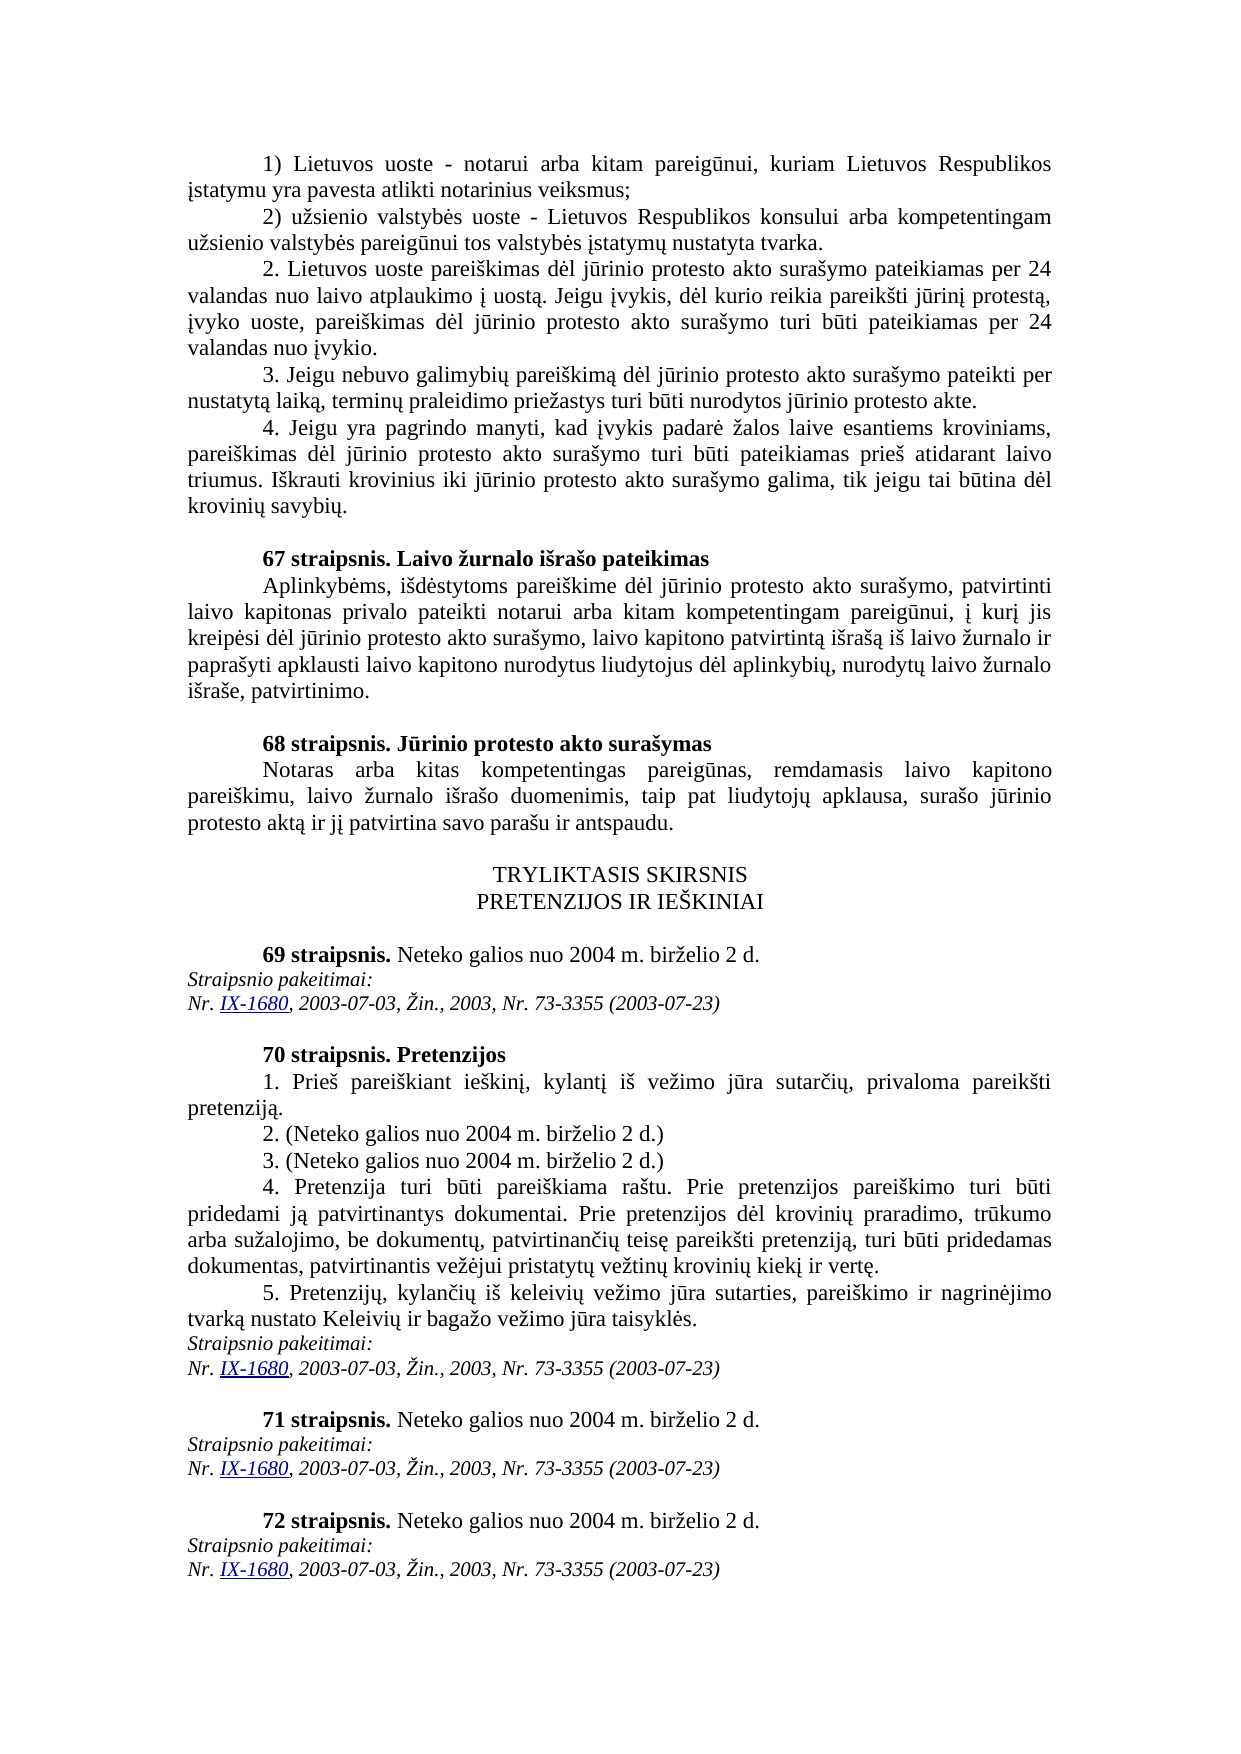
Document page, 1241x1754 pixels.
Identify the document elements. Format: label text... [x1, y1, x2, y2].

text 1. Prieš pareiškiant ieškinį, kylantį iš vežimo jūra sutarčių, privaloma pareikšti pretenziją. [187, 1068, 1053, 1121]
text Nr. IX-1680, 2003-07-03, Žin., 2003, Nr. 73-3355 (2003-07-23) [187, 1456, 1053, 1480]
text PRETENZIJOS IR IEŠKINIAI [187, 888, 1053, 914]
text 72 straipsnis. Neteko galios nuo 2004 m. birželio 2 d. [187, 1507, 1053, 1533]
text Nr. IX-1680, 2003-07-03, Žin., 2003, Nr. 73-3355 (2003-07-23) [187, 991, 1053, 1015]
text 2) užsienio valstybės uoste - Lietuvos Respublikos konsului arba kompetentingam užsienio valstybės pareigūnui tos valstybės įstatymų nustatyta tvarka. [187, 203, 1053, 255]
text 1) Lietuvos uoste - notarui arba kitam pareigūnui, kuriam Lietuvos Respublikos įstatymu yra pavesta atlikti notarinius veiksmus; [187, 150, 1053, 203]
text 67 straipsnis. Laivo žurnalo išrašo pateikimas [187, 545, 1053, 572]
text Nr. IX-1680, 2003-07-03, Žin., 2003, Nr. 73-3355 (2003-07-23) [187, 1557, 1053, 1581]
text Notaras arba kitas kompetentingas pareigūnas, remdamasis laivo kapitono pareiškimu, laivo žurnalo išrašo duomenimis, taip pat liudytojų apklausa, surašo jūrinio protesto aktą ir jį patvirtina savo parašu ir antspaudu. [187, 756, 1053, 835]
text Straipsnio pakeitimai: [187, 1331, 1053, 1355]
text 5. Pretenzijų, kylančių iš keleivių vežimo jūra sutarties, pareiškimo ir nagrinėjimo tvarką nustato Keleivių ir bagažo vežimo jūra taisyklės. [187, 1279, 1053, 1331]
text Straipsnio pakeitimai: [187, 1533, 1053, 1557]
text Aplinkybėms, išdėstytoms pareiškime dėl jūrinio protesto akto surašymo, patvirtinti laivo kapitonas privalo pateikti notarui arba kitam kompetentingam pareigūnui, į kurį jis kreipėsi dėl jūrinio protesto akto surašymo, laivo kapitono patvirtintą išrašą iš laivo žurnalo ir paprašyti apklausti laivo kapitono nurodytus liudytojus dėl aplinkybių, nurodytų laivo žurnalo išraše, patvirtinimo. [187, 572, 1053, 703]
text 4. Jeigu yra pagrindo manyti, kad įvykis padarė žalos laive esantiems kroviniams, pareiškimas dėl jūrinio protesto akto surašymo turi būti pateikiamas prieš atidarant laivo triumus. Iškrauti krovinius iki jūrinio protesto akto surašymo galima, tik jeigu tai būtina dėl krovinių savybių. [187, 413, 1053, 519]
text 3. (Neteko galios nuo 2004 m. birželio 2 d.) [187, 1147, 1053, 1173]
text TRYLIKTASIS SKIRSNIS [187, 862, 1053, 888]
text 2. Lietuvos uoste pareiškimas dėl jūrinio protesto akto surašymo pateikiamas per 24 valandas nuo laivo atplaukimo į uostą. Jeigu įvykis, dėl kurio reikia pareikšti jūrinį protestą, įvyko uoste, pareiškimas dėl jūrinio protesto akto surašymo turi būti pateikiamas per 24 valandas nuo įvykio. [187, 255, 1053, 361]
text Nr. IX-1680, 2003-07-03, Žin., 2003, Nr. 73-3355 (2003-07-23) [187, 1355, 1053, 1379]
text Straipsnio pakeitimai: [187, 1432, 1053, 1456]
text 2. (Neteko galios nuo 2004 m. birželio 2 d.) [187, 1121, 1053, 1147]
text Straipsnio pakeitimai: [187, 967, 1053, 991]
text 70 straipsnis. Pretenzijos [187, 1041, 1053, 1068]
text 68 straipsnis. Jūrinio protesto akto surašymas [187, 730, 1053, 756]
text 3. Jeigu nebuvo galimybių pareiškimą dėl jūrinio protesto akto surašymo pateikti per nustatytą laiką, terminų praleidimo priežastys turi būti nurodytos jūrinio protesto akte. [187, 361, 1053, 413]
text 71 straipsnis. Neteko galios nuo 2004 m. birželio 2 d. [187, 1406, 1053, 1432]
text 4. Pretenzija turi būti pareiškiama raštu. Prie pretenzijos pareiškimo turi būti pridedami ją patvirtinantys dokumentai. Prie pretenzijos dėl krovinių praradimo, trūkumo arba sužalojimo, be dokumentų, patvirtinančių teisę pareikšti pretenziją, turi būti pridedamas dokumentas, patvirtinantis vežėjui pristatytų vežtinų krovinių kiekį ir vertę. [187, 1173, 1053, 1279]
text 69 straipsnis. Neteko galios nuo 2004 m. birželio 2 d. [187, 941, 1053, 967]
